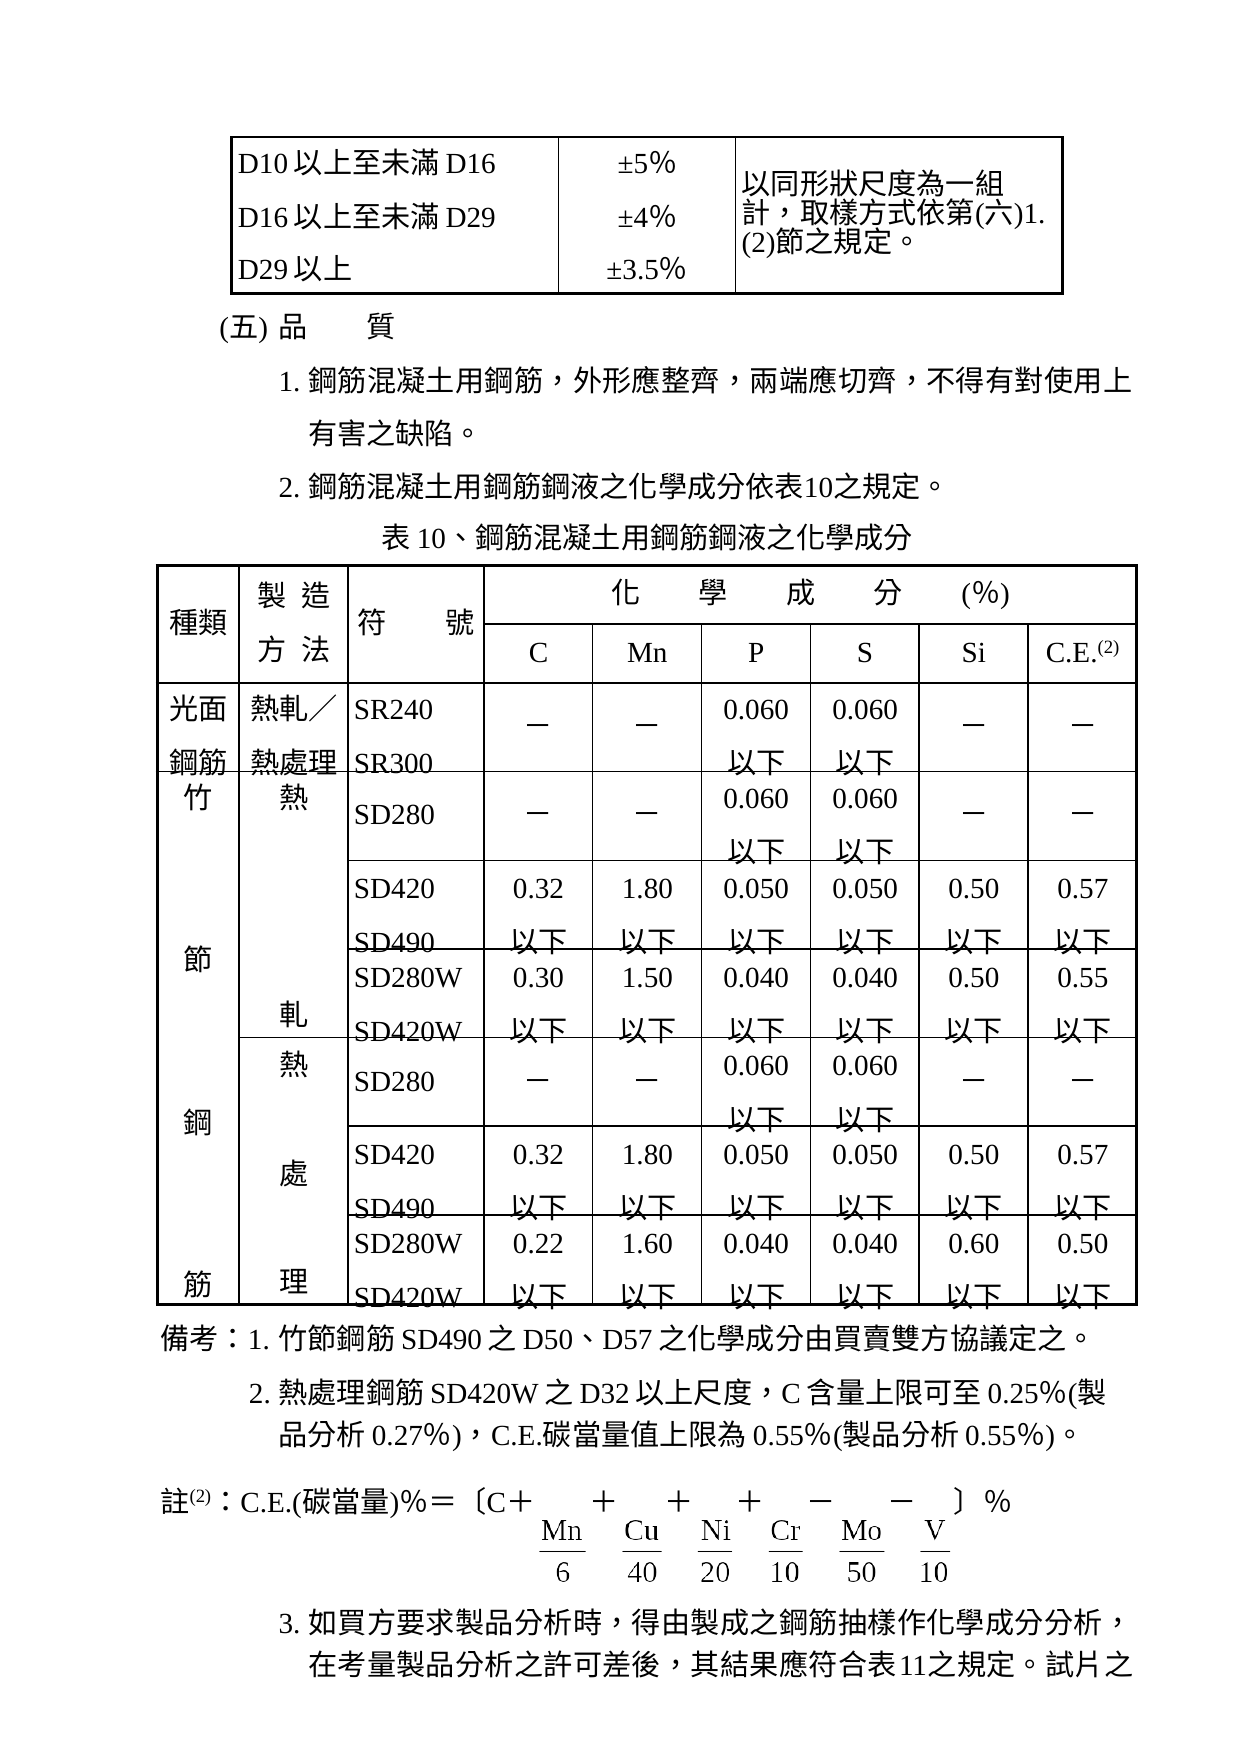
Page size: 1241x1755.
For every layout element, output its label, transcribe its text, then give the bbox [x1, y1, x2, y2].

table_cell 0.060 以下 [702, 772, 810, 859]
table_header 化 學 成 分 (％) [485, 567, 1135, 623]
table_cell 1.80 以下 [593, 861, 701, 948]
table_cell 0.040 以下 [811, 1216, 918, 1303]
table_cell ±3.5％ [559, 240, 735, 292]
table_cell － [593, 1038, 701, 1125]
table_cell － [485, 684, 592, 771]
table_cell 0.040 以下 [811, 950, 918, 1037]
table_cell S [811, 625, 918, 682]
table_cell SD280W SD420W [349, 950, 483, 1037]
table_cell 0.050 以下 [811, 861, 918, 948]
table_cell 0.060 以下 [811, 1038, 918, 1125]
table_cell ±4％ [559, 188, 735, 240]
table_cell C.E.(2) [1029, 625, 1135, 682]
table_cell 0.060 以下 [702, 1038, 810, 1125]
table_cell － [593, 772, 701, 859]
table_cell 0.50 以下 [1029, 1216, 1135, 1303]
table_cell 0.040 以下 [702, 950, 810, 1037]
text (五) 品 質 [219, 295, 1134, 348]
text 2. 熱處理鋼筋SD420W之D32以上尺度，C含量上限可至0.25％(製品分析0.27％)，C.E.碳當量值上限為0.55％(製品分析0.55％)。 [249, 1370, 1134, 1454]
table_cell 0.060 以下 [702, 684, 810, 771]
table_cell 1.80 以下 [593, 1127, 701, 1214]
text 2. 鋼筋混凝土用鋼筋鋼液之化學成分依表10之規定。 [278, 455, 1134, 508]
table_cell D29以上 [233, 240, 558, 292]
table_cell 0.060 以下 [811, 684, 918, 771]
table_cell － [593, 684, 701, 771]
table_cell － [485, 772, 592, 859]
table_cell 0.050 以下 [702, 861, 810, 948]
table_cell 1.60 以下 [593, 1216, 701, 1303]
table_cell 0.50 以下 [920, 950, 1027, 1037]
table_cell SR240 SR300 [349, 684, 483, 771]
table_cell D10以上至未滿D16 [233, 138, 558, 188]
table_header 種類 [159, 567, 238, 682]
table_cell － [920, 684, 1027, 771]
table_cell D16以上至未滿D29 [233, 188, 558, 240]
table_cell 熱 處 理 [240, 1038, 347, 1303]
table_cell 0.57 以下 [1029, 861, 1135, 948]
table_cell SD420 SD490 [349, 1127, 483, 1214]
table_cell － [1029, 684, 1135, 771]
table_cell － [1029, 1038, 1135, 1125]
table_cell － [1029, 772, 1135, 859]
table_cell 熱 軋 [240, 772, 347, 1037]
table_cell － [485, 1038, 592, 1125]
table_cell 0.57 以下 [1029, 1127, 1135, 1214]
table_cell 0.50 以下 [920, 861, 1027, 948]
table_cell － [920, 772, 1027, 859]
table_cell 1.50 以下 [593, 950, 701, 1037]
table_cell P [702, 625, 810, 682]
table_cell 0.050 以下 [702, 1127, 810, 1214]
table_cell SD280 [349, 772, 483, 859]
table_cell 0.32 以下 [485, 861, 592, 948]
table_cell 熱軋／ 熱處理 [240, 684, 347, 771]
table_cell C [485, 625, 592, 682]
text 1. 鋼筋混凝土用鋼筋，外形應整齊，兩端應切齊，不得有對使用上有害之缺陷。 [278, 348, 1134, 455]
table_cell 0.60 以下 [920, 1216, 1027, 1303]
table_cell SD420 SD490 [349, 861, 483, 948]
text 3. 如買方要求製品分析時，得由製成之鋼筋抽樣作化學成分分析，在考量製品分析之許可差後，其結果應符合表11之規定。試片之 [278, 1600, 1134, 1683]
table_cell 0.55 以下 [1029, 950, 1135, 1037]
table_cell SD280W SD420W [349, 1216, 483, 1303]
table_cell 0.50 以下 [920, 1127, 1027, 1214]
text 註(2)：C.E.(碳當量)％＝〔C＋＋＋＋－－〕％ [160, 1479, 1134, 1588]
table_cell 0.050 以下 [811, 1127, 918, 1214]
table_cell 光面 鋼筋 [159, 684, 238, 771]
table_cell 以同形狀尺度為一組計，取樣方式依第(六)1.(2)節之規定。 [736, 138, 1061, 292]
table_header 符 號 [349, 567, 483, 682]
text 備考：1. 竹節鋼筋SD490之D50、D57之化學成分由買賣雙方協議定之。 [160, 1316, 1134, 1358]
table_cell 0.040 以下 [702, 1216, 810, 1303]
text 表10、鋼筋混凝土用鋼筋鋼液之化學成分 [160, 529, 1134, 554]
table_cell 0.30 以下 [485, 950, 592, 1037]
table_cell ±5％ [559, 138, 735, 188]
table_cell 0.32 以下 [485, 1127, 592, 1214]
table_cell SD280 [349, 1038, 483, 1125]
table_cell 0.060 以下 [811, 772, 918, 859]
table_cell 竹 節 鋼 筋 [159, 772, 238, 1303]
table_cell Mn [593, 625, 701, 682]
table_cell － [920, 1038, 1027, 1125]
table_cell Si [920, 625, 1027, 682]
table_header 製 造 方 法 [240, 567, 347, 682]
table_cell 0.22 以下 [485, 1216, 592, 1303]
